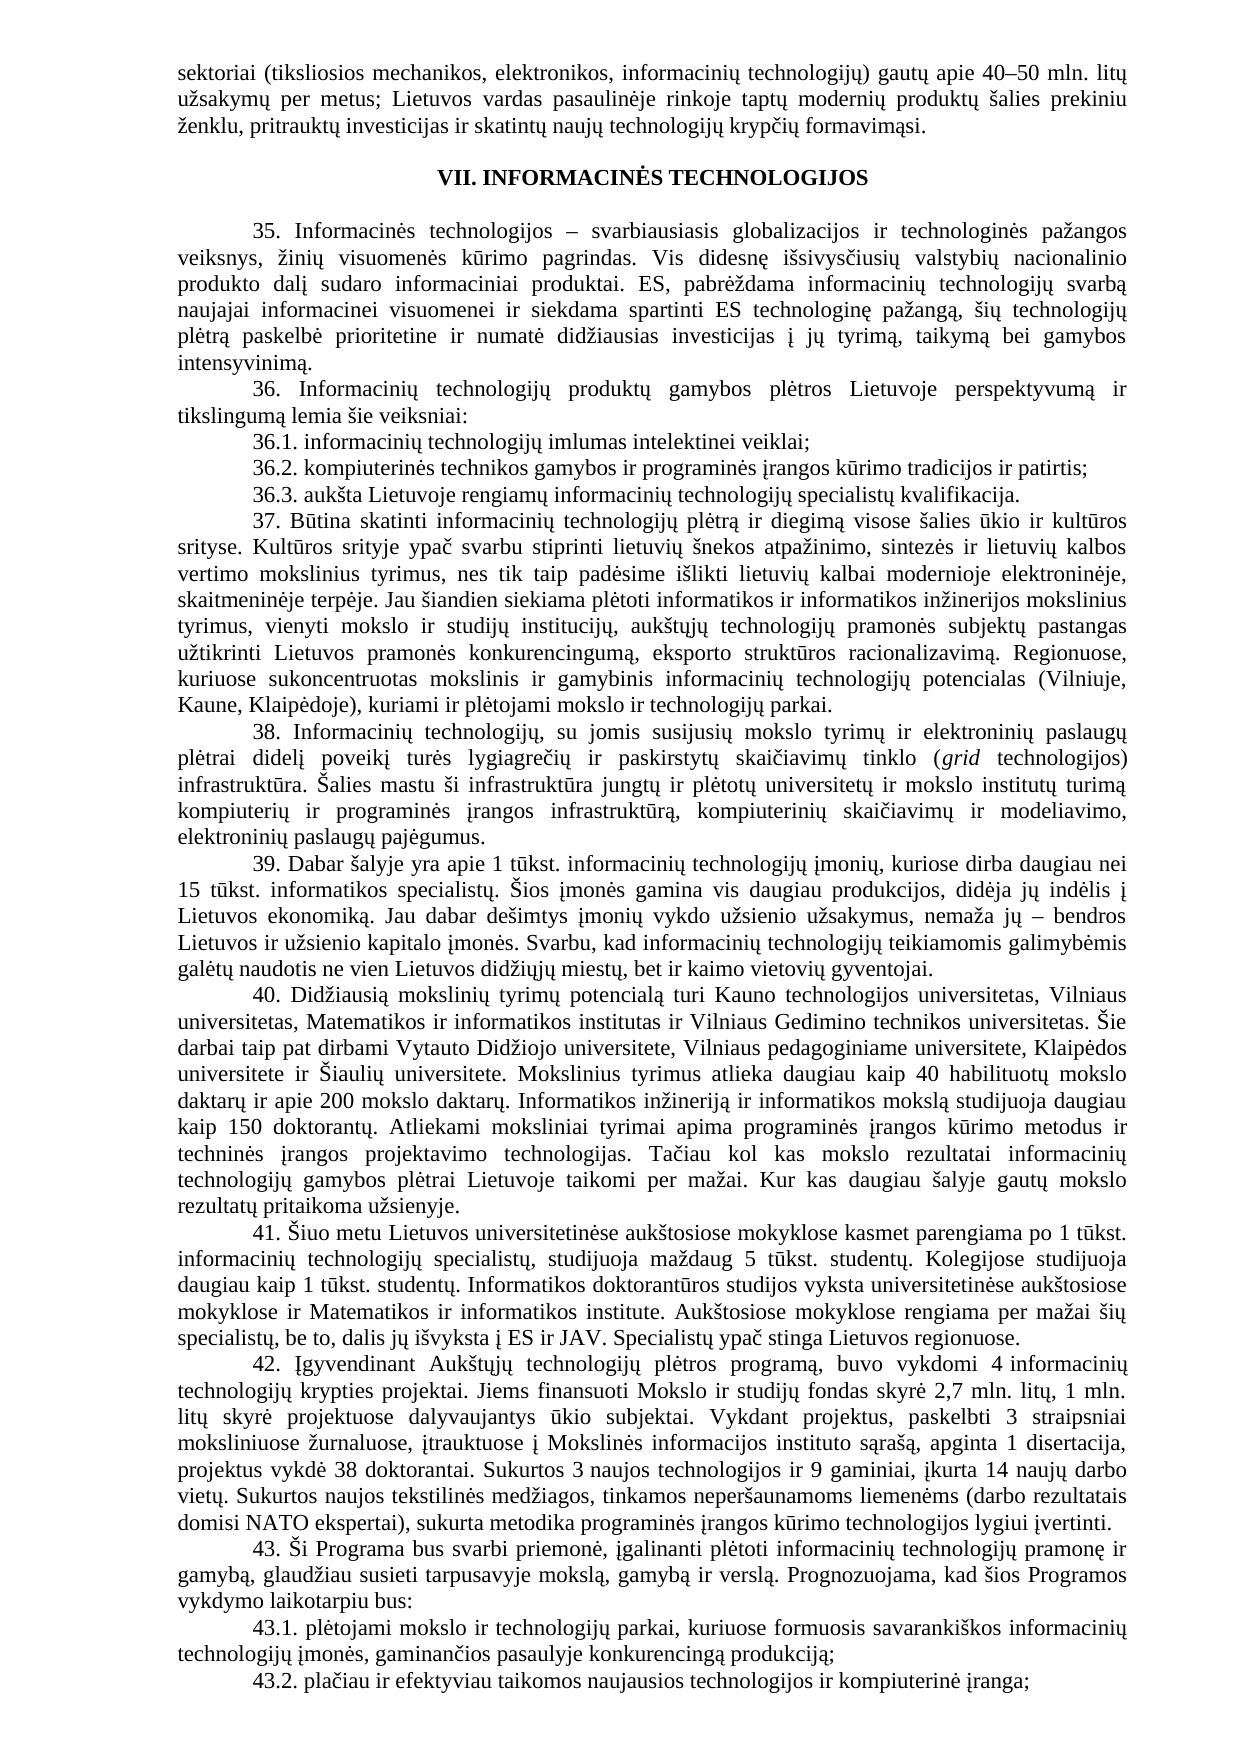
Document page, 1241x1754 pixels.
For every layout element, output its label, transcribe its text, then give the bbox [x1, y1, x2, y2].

text 36.1. informacinių technologijų imlumas intelektinei veiklai; [177, 428, 1128, 454]
text 40. Didžiausią mokslinių tyrimų potencialą turi Kauno technologijos universitetas, Vilniaus universitetas, Matematikos ir informatikos institutas ir Vilniaus Gedimino technikos universitetas. Šie darbai taip pat dirbami Vytauto Didžiojo universitete, Vilniaus pedagoginiame universitete, Klaipėdos universitete ir Šiaulių universitete. Mokslinius tyrimus atlieka daugiau kaip 40 habilituotų mokslo daktarų ir apie 200 mokslo daktarų. Informatikos inžineriją ir informatikos mokslą studijuoja daugiau kaip 150 doktorantų. Atliekami moksliniai tyrimai apima programinės įrangos kūrimo metodus ir techninės įrangos projektavimo technologijas. Tačiau kol kas mokslo rezultatai informacinių technologijų gamybos plėtrai Lietuvoje taikomi per mažai. Kur kas daugiau šalyje gautų mokslo rezultatų pritaikoma užsienyje. [177, 981, 1128, 1219]
text 35. Informacinės technologijos – svarbiausiasis globalizacijos ir technologinės pažangos veiksnys, žinių visuomenės kūrimo pagrindas. Vis didesnę išsivysčiusių valstybių nacionalinio produkto dalį sudaro informaciniai produktai. ES, pabrėždama informacinių technologijų svarbą naujajai informacinei visuomenei ir siekdama spartinti ES technologinę pažangą, šių technologijų plėtrą paskelbė prioritetine ir numatė didžiausias investicijas į jų tyrimą, taikymą bei gamybos intensyvinimą. [177, 217, 1128, 375]
text 43. Ši Programa bus svarbi priemonė, įgalinanti plėtoti informacinių technologijų pramonę ir gamybą, glaudžiau susieti tarpusavyje mokslą, gamybą ir verslą. Prognozuojama, kad šios Programos vykdymo laikotarpiu bus: [177, 1535, 1128, 1614]
text 41. Šiuo metu Lietuvos universitetinėse aukštosiose mokyklose kasmet parengiama po 1 tūkst. informacinių technologijų specialistų, studijuoja maždaug 5 tūkst. studentų. Kolegijose studijuoja daugiau kaip 1 tūkst. studentų. Informatikos doktorantūros studijos vyksta universitetinėse aukštosiose mokyklose ir Matematikos ir informatikos institute. Aukštosiose mokyklose rengiama per mažai šių specialistų, be to, dalis jų išvyksta į ES ir JAV. Specialistų ypač stinga Lietuvos regionuose. [177, 1219, 1128, 1350]
text 43.2. plačiau ir efektyviau taikomos naujausios technologijos ir kompiuterinė įranga; [177, 1667, 1128, 1693]
text 36.2. kompiuterinės technikos gamybos ir programinės įrangos kūrimo tradicijos ir patirtis; [177, 454, 1128, 481]
text sektoriai (tiksliosios mechanikos, elektronikos, informacinių technologijų) gautų apie 40–50 mln. litų užsakymų per metus; Lietuvos vardas pasaulinėje rinkoje taptų modernių produktų šalies prekiniu ženklu, pritrauktų investicijas ir skatintų naujų technologijų krypčių formavimąsi. [177, 59, 1128, 138]
text 39. Dabar šalyje yra apie 1 tūkst. informacinių technologijų įmonių, kuriose dirba daugiau nei 15 tūkst. informatikos specialistų. Šios įmonės gamina vis daugiau produkcijos, didėja jų indėlis į Lietuvos ekonomiką. Jau dabar dešimtys įmonių vykdo užsienio užsakymus, nemaža jų – bendros Lietuvos ir užsienio kapitalo įmonės. Svarbu, kad informacinių technologijų teikiamomis galimybėmis galėtų naudotis ne vien Lietuvos didžiųjų miestų, bet ir kaimo vietovių gyventojai. [177, 850, 1128, 981]
text 43.1. plėtojami mokslo ir technologijų parkai, kuriuose formuosis savarankiškos informacinių technologijų įmonės, gaminančios pasaulyje konkurencingą produkciją; [177, 1614, 1128, 1667]
text VII. INFORMACINĖS TECHNOLOGIJOS [177, 164, 1128, 191]
text 37. Būtina skatinti informacinių technologijų plėtrą ir diegimą visose šalies ūkio ir kultūros srityse. Kultūros srityje ypač svarbu stiprinti lietuvių šnekos atpažinimo, sintezės ir lietuvių kalbos vertimo mokslinius tyrimus, nes tik taip padėsime išlikti lietuvių kalbai modernioje elektroninėje, skaitmeninėje terpėje. Jau šiandien siekiama plėtoti informatikos ir informatikos inžinerijos mokslinius tyrimus, vienyti mokslo ir studijų institucijų, aukštųjų technologijų pramonės subjektų pastangas užtikrinti Lietuvos pramonės konkurencingumą, eksporto struktūros racionalizavimą. Regionuose, kuriuose sukoncentruotas mokslinis ir gamybinis informacinių technologijų potencialas (Vilniuje, Kaune, Klaipėdoje), kuriami ir plėtojami mokslo ir technologijų parkai. [177, 507, 1128, 718]
text 36. Informacinių technologijų produktų gamybos plėtros Lietuvoje perspektyvumą ir tikslingumą lemia šie veiksniai: [177, 375, 1128, 428]
text 36.3. aukšta Lietuvoje rengiamų informacinių technologijų specialistų kvalifikacija. [177, 481, 1128, 507]
text 38. Informacinių technologijų, su jomis susijusių mokslo tyrimų ir elektroninių paslaugų plėtrai didelį poveikį turės lygiagrečių ir paskirstytų skaičiavimų tinklo (grid technologijos) infrastruktūra. Šalies mastu ši infrastruktūra jungtų ir plėtotų universitetų ir mokslo institutų turimą kompiuterių ir programinės įrangos infrastruktūrą, kompiuterinių skaičiavimų ir modeliavimo, elektroninių paslaugų pajėgumus. [177, 718, 1128, 850]
text 42. Įgyvendinant Aukštųjų technologijų plėtros programą, buvo vykdomi 4 informacinių technologijų krypties projektai. Jiems finansuoti Mokslo ir studijų fondas skyrė 2,7 mln. litų, 1 mln. litų skyrė projektuose dalyvaujantys ūkio subjektai. Vykdant projektus, paskelbti 3 straipsniai moksliniuose žurnaluose, įtrauktuose į Mokslinės informacijos instituto sąrašą, apginta 1 disertacija, projektus vykdė 38 doktorantai. Sukurtos 3 naujos technologijos ir 9 gaminiai, įkurta 14 naujų darbo vietų. Sukurtos naujos tekstilinės medžiagos, tinkamos neperšaunamoms liemenėms (darbo rezultatais domisi NATO ekspertai), sukurta metodika programinės įrangos kūrimo technologijos lygiui įvertinti. [177, 1350, 1128, 1535]
